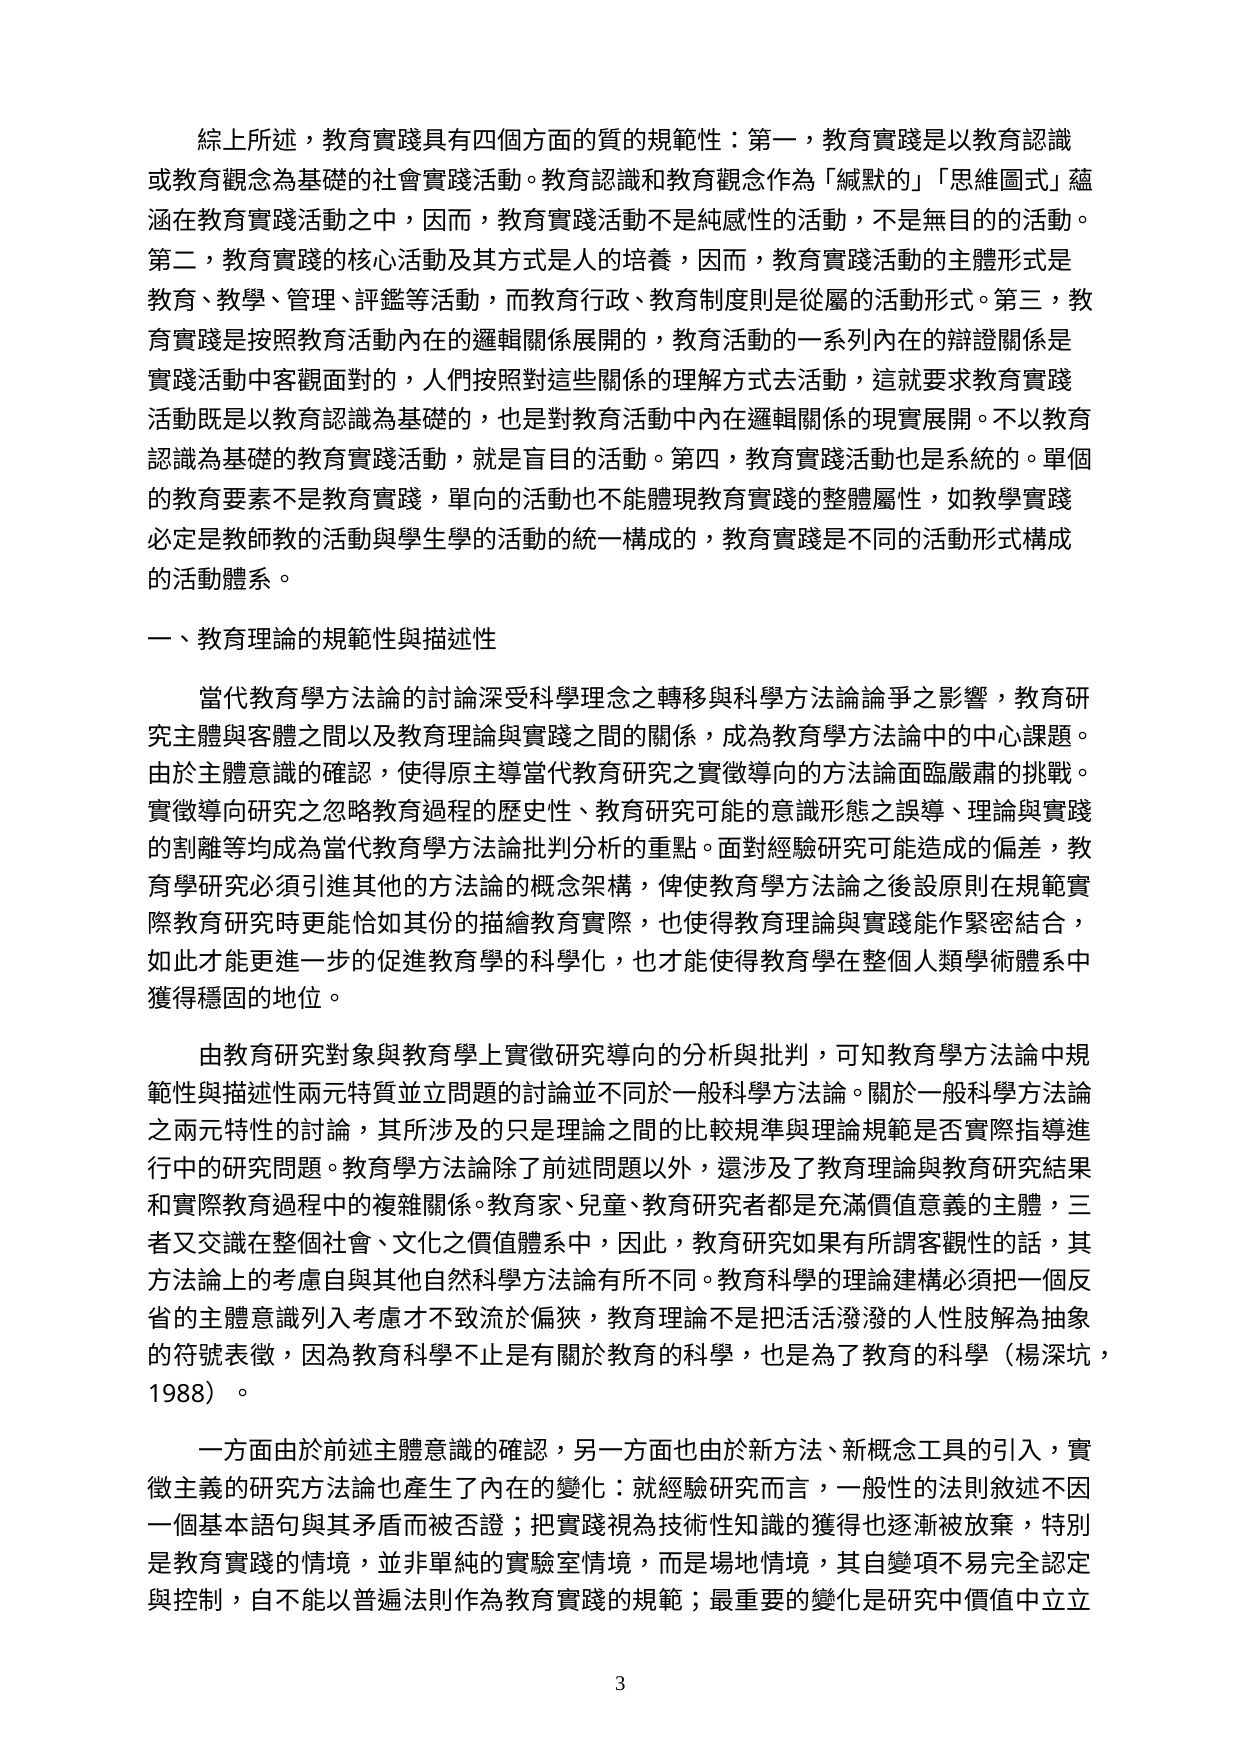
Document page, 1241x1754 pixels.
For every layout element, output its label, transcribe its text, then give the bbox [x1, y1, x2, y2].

text 由教育研究對象與教育學上實徵研究導向的分析與批判，可知教育學方法論中規範性與描述性兩元特質並立問題的討論並不同於一般科學方法論。關於一般科學方法論之兩元特性的討論，其所涉及的只是理論之間的比較規準與理論規範是否實際指導進行中的研究問題。教育學方法論除了前述問題以外，還涉及了教育理論與教育研究結果和實際教育過程中的複雜關係。教育家、兒童、教育研究者都是充滿價值意義的主體，三者又交識在整個社會、文化之價值體系中，因此，教育研究如果有所謂客觀性的話，其方法論上的考慮自與其他自然科學方法論有所不同。教育科學的理論建構必須把一個反省的主體意識列入考慮才不致流於偏狹，教育理論不是把活活潑潑的人性肢解為抽象的符號表徵，因為教育科學不止是有關於教育的科學，也是為了教育的科學（楊深坑，1988）。 [148, 1035, 1092, 1410]
text 綜上所述，教育實踐具有四個方面的質的規範性：第一，教育實踐是以教育認識或教育觀念為基礎的社會實踐活動。教育認識和教育觀念作為「緘默的」「思維圖式」蘊涵在教育實踐活動之中，因而，教育實踐活動不是純感性的活動，不是無目的的活動。第二，教育實踐的核心活動及其方式是人的培養，因而，教育實踐活動的主體形式是教育、教學、管理、評鑑等活動，而教育行政、教育制度則是從屬的活動形式。第三，教育實踐是按照教育活動內在的邏輯關係展開的，教育活動的一系列內在的辯證關係是實踐活動中客觀面對的，人們按照對這些關係的理解方式去活動，這就要求教育實踐活動既是以教育認識為基礎的，也是對教育活動中內在邏輯關係的現實展開。不以教育認識為基礎的教育實踐活動，就是盲目的活動。第四，教育實踐活動也是系統的。單個的教育要素不是教育實踐，單向的活動也不能體現教育實踐的整體屬性，如教學實踐必定是教師教的活動與學生學的活動的統一構成的，教育實踐是不同的活動形式構成的活動體系。 [148, 119, 1092, 598]
text 當代教育學方法論的討論深受科學理念之轉移與科學方法論論爭之影響，教育研究主體與客體之間以及教育理論與實踐之間的關係，成為教育學方法論中的中心課題。由於主體意識的確認，使得原主導當代教育研究之實徵導向的方法論面臨嚴肅的挑戰。實徵導向研究之忽略教育過程的歷史性、教育研究可能的意識形態之誤導、理論與實踐的割離等均成為當代教育學方法論批判分析的重點。面對經驗研究可能造成的偏差，教育學研究必須引進其他的方法論的概念架構，俾使教育學方法論之後設原則在規範實際教育研究時更能恰如其份的描繪教育實際，也使得教育理論與實踐能作緊密結合，如此才能更進一步的促進教育學的科學化，也才能使得教育學在整個人類學術體系中獲得穩固的地位。 [148, 677, 1092, 1015]
text 一、教育理論的規範性與描述性 [148, 618, 1092, 657]
text 一方面由於前述主體意識的確認，另一方面也由於新方法、新概念工具的引入，實徵主義的研究方法論也產生了內在的變化：就經驗研究而言，一般性的法則敘述不因一個基本語句與其矛盾而被否證；把實踐視為技術性知識的獲得也逐漸被放棄，特別是教育實踐的情境，並非單純的實驗室情境，而是場地情境，其自變項不易完全認定與控制，自不能以普遍法則作為教育實踐的規範；最重要的變化是研究中價值中立立場之不再堅持以及經驗研究中規範性敘述與描述性敘述之重新釐定。問題選擇規準、觀念以及驗證方法的確立都已進入評價的問題。觀念以及驗證方法的豐富性問題更屬於最終的規範問題。尤其，阿爾伯特（H. Albert）1965年發表〈價值中立係方法原則：論規範性社會科學之必然性問題〉一文更將社會科學研究中的價值判斷，價值基礎和評價作了清楚的畫分，為社會科學方法論的描述性與規範性之相容性拓展了新視野。所謂價值判斷，涉及了科學中對象語言之規範性敘述，例如，「教師應為學生楷模」即是。價值基礎則與此不同，它是不同科學研究之規範性基礎決定問題的選擇、方法與技術的運用及結果的解釋和應用。有關社會科學研究對象範疇中的評鑑又與前二者有所不同，例如「百分之八的學生有生活適應的困難」等規範性問題的實徵研究，根據阿爾伯特的論見，並非規範性的。而是描述性的，這類敘述可依科學方法基礎來加以檢核，因而，價值中立的要求是屬於價值基礎的後設理論規範與科學中對象理論規範的敘述有所不同，後設層次之規範敘述與對象理論之價值中立兩者並不互相衝突（楊深坑，1988）。 [148, 1430, 1092, 1617]
